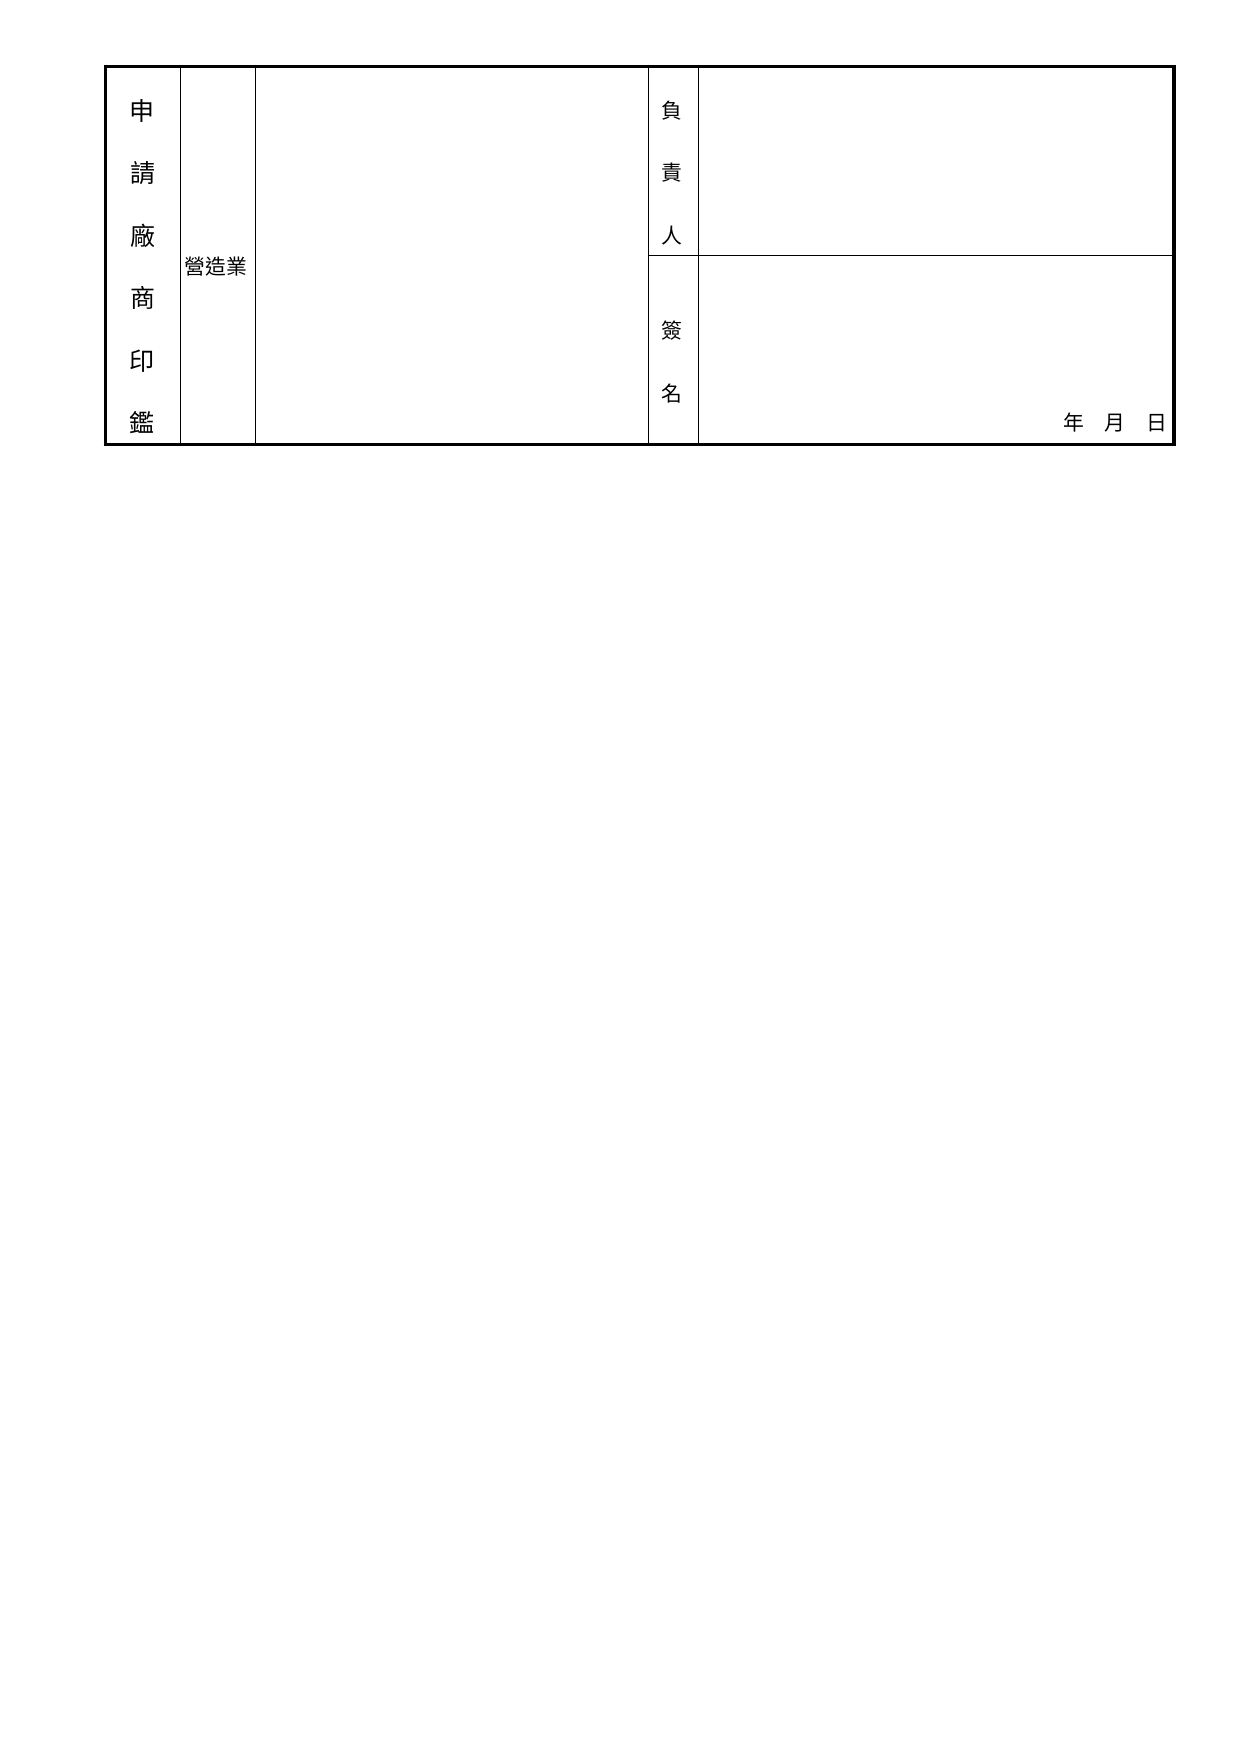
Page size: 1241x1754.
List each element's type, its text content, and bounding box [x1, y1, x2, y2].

table_header 負 責 人 [649, 68, 698, 255]
table_header [256, 68, 648, 443]
table_cell 簽 名 [649, 256, 698, 443]
table_header 申 請 廠 商 印 鑑 [107, 68, 180, 443]
table_header [699, 68, 1172, 255]
table_header 營造業 [181, 68, 255, 443]
table_cell 年 月 日 [699, 256, 1172, 443]
